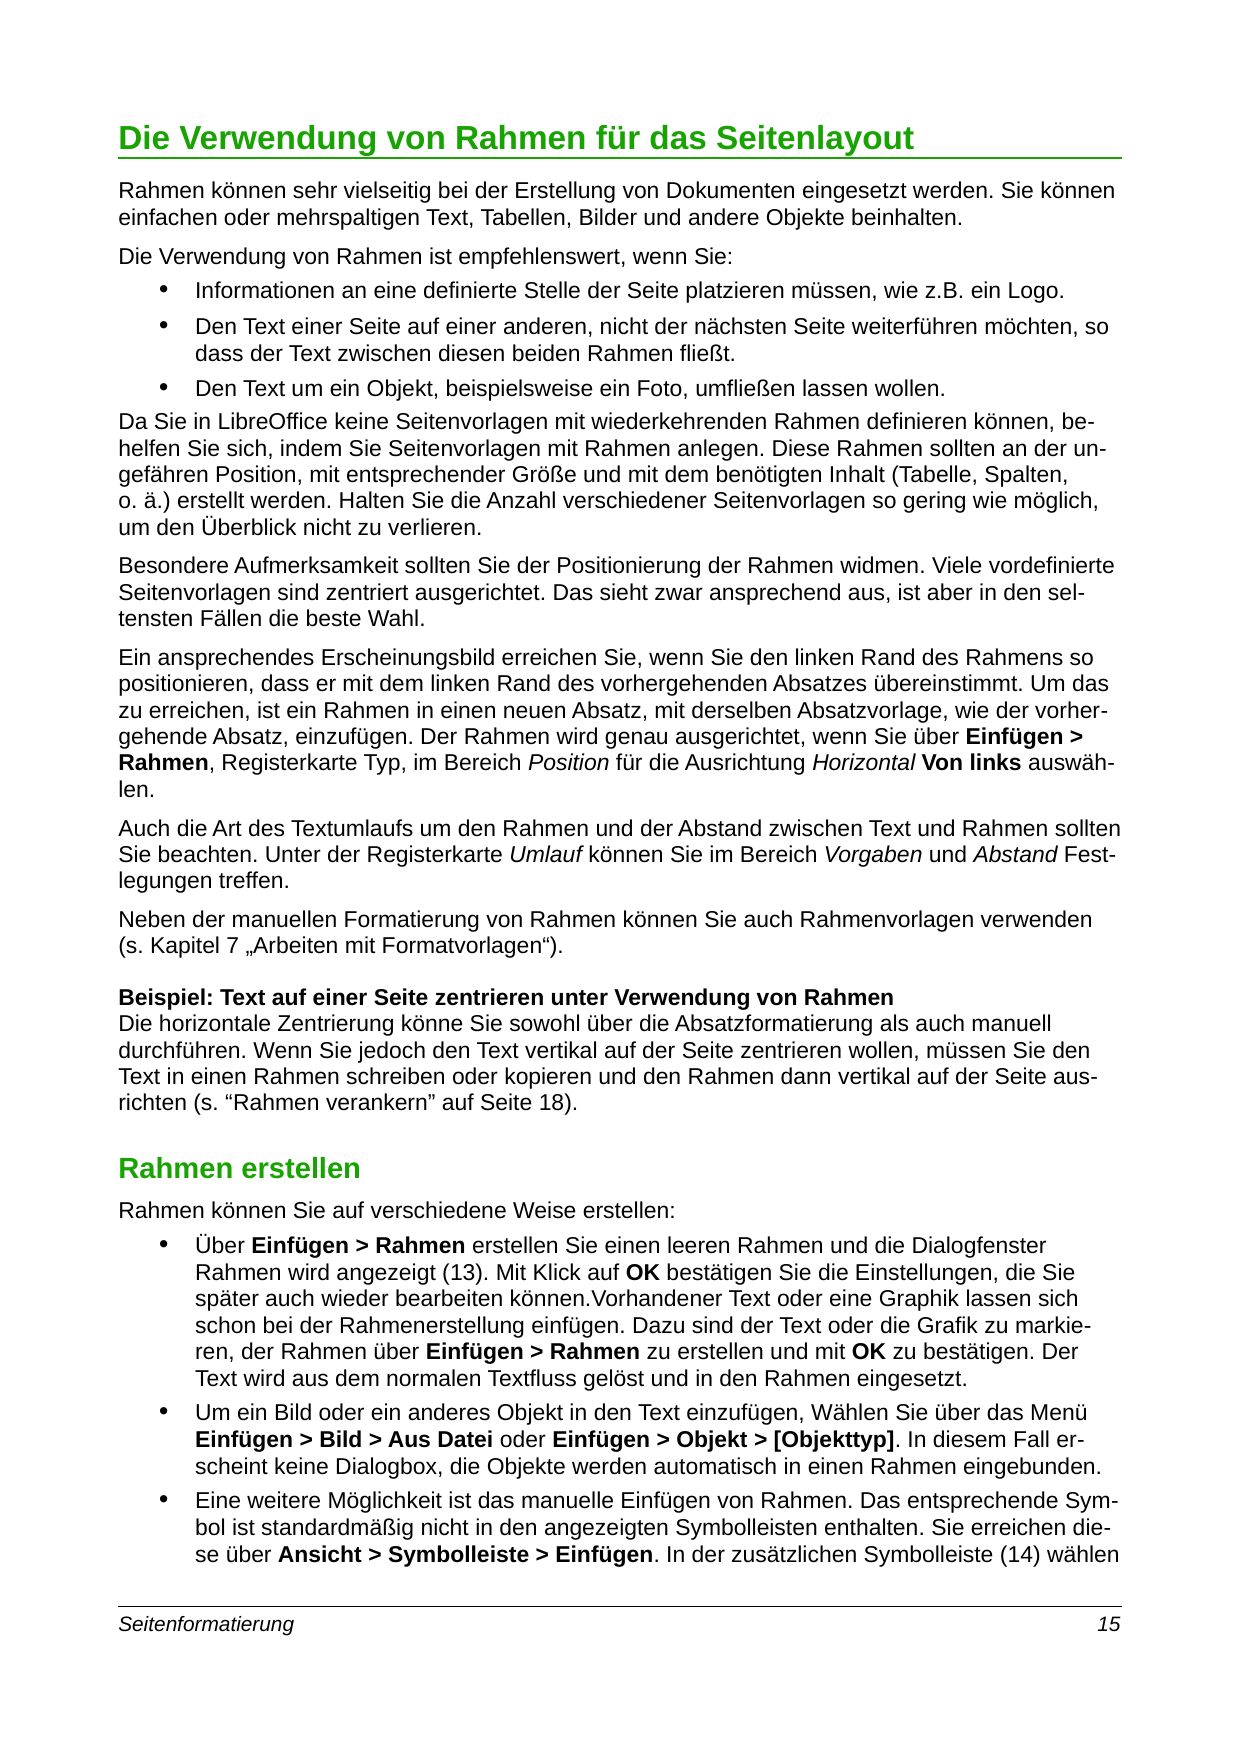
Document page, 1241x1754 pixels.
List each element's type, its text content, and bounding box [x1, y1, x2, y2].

text Die horizontale Zentrierung könne Sie sowohl über die Absatzformatierung als auch manuell durchführen. Wenn Sie jedoch den Text vertikal auf der Seite zentrieren wollen, müssen Sie den Text in einen Rahmen schreiben oder kopieren und den Rahmen dann vertikal auf der Seite aus­richten (s. “Rahmen verankern” auf Seite 18). [118, 1010, 1122, 1116]
subtitle Die Verwendung von Rahmen für das Seitenlayout [118, 118, 1122, 157]
list Den Text um ein Objekt, beispielsweise ein Foto, umfließen lassen wollen. [156, 373, 1122, 402]
text Beispiel: Text auf einer Seite zentrieren unter Verwendung von Rahmen [118, 984, 1122, 1010]
text Auch die Art des Textumlaufs um den Rahmen und der Abstand zwischen Text und Rahmen sollten Sie beachten. Unter der Registerkarte Umlauf können Sie im Bereich Vorgaben und Abstand Fest­legungen treffen. [118, 814, 1122, 894]
list Über Einfügen > Rahmen erstellen Sie einen leeren Rahmen und die Dialogfenster Rahmen wird angezeigt (Abbildung 13). Mit Klick auf OK bestätigen Sie die Einstellungen, die Sie später auch wieder bearbeiten können.Vorhandener Text oder eine Graphik lassen sich schon bei der Rahmenerstellung einfügen. Dazu sind der Text oder die Grafik zu markie­ren, der Rahmen über Einfügen > Rahmen zu erstellen und mit OK zu bestätigen. Der Text wird aus dem normalen Textfluss gelöst und in den Rahmen eingesetzt. [156, 1230, 1122, 1391]
text Neben der manuellen Formatierung von Rahmen können Sie auch Rahmenvorlagen verwenden (s. Kapitel 7 „Arbeiten mit Formatvorlagen“). [118, 906, 1122, 959]
list Eine weitere Möglichkeit ist das manuelle Einfügen von Rahmen. Das entsprechende Sym­bol ist standardmäßig nicht in den angezeigten Symbolleisten enthalten. Sie erreichen die­se über Ansicht > Symbolleiste > Einfügen. In der zusätzlichen Symbolleiste (Abbildung 14) wählen Sie Rahmen manuell einfügen und klicken auf das kleine Dreieck rechts da­neben. Das sich öffnende Fenster bietet Ihnen die Möglichkeit, die Spaltenanzahl festzule­gen. Mit dem sich ändernden Cursor (+) ziehen Sie bei gedrückter linker Maustaste den Rahmen auf und legen mit dem Loslassen der Maustaste die Größe fest. [156, 1485, 1122, 1567]
list Die Verwendung von Rahmen ist empfehlenswert, wenn Sie: [118, 243, 1122, 269]
list Den Text einer Seite auf einer anderen, nicht der nächsten Seite weiterführen möchten, so dass der Text zwischen diesen beiden Rahmen fließt. [156, 311, 1122, 366]
text Da Sie in LibreOffice keine Seitenvorlagen mit wiederkehrenden Rahmen definieren können, be­helfen Sie sich, indem Sie Seitenvorlagen mit Rahmen anlegen. Diese Rahmen sollten an der un­gefähren Position, mit entsprechender Größe und mit dem benötigten Inhalt (Tabelle, Spalten, o. ä.) erstellt werden. Halten Sie die Anzahl verschiedener Seitenvorlagen so gering wie möglich, um den Überblick nicht zu verlieren. [118, 408, 1122, 540]
list Rahmen können Sie auf verschiedene Weise erstellen: [118, 1197, 1122, 1223]
text Besondere Aufmerksamkeit sollten Sie der Positionierung der Rahmen widmen. Viele vordefinierte Seitenvorlagen sind zentriert ausgerichtet. Das sieht zwar ansprechend aus, ist aber in den sel­tensten Fällen die beste Wahl. [118, 552, 1122, 631]
subtitle Rahmen erstellen [118, 1151, 1122, 1185]
text Rahmen können sehr vielseitig bei der Erstellung von Dokumenten eingesetzt werden. Sie können einfachen oder mehrspaltigen Text, Tabellen, Bilder und andere Objekte beinhalten. [118, 177, 1122, 230]
text Ein ansprechendes Erscheinungsbild erreichen Sie, wenn Sie den linken Rand des Rahmens so positionieren, dass er mit dem linken Rand des vorhergehenden Absatzes übereinstimmt. Um das zu erreichen, ist ein Rahmen in einen neuen Absatz, mit derselben Absatzvorlage, wie der vorher­gehende Absatz, einzufügen. Der Rahmen wird genau ausgerichtet, wenn Sie über Einfügen > Rahmen, Registerkarte Typ, im Bereich Position für die Ausrichtung Horizontal Von links auswäh­len. [118, 644, 1122, 802]
list Informationen an eine definierte Stelle der Seite platzieren müssen, wie z.B. ein Logo. [156, 276, 1122, 305]
list Um ein Bild oder ein anderes Objekt in den Text einzufügen, Wählen Sie über das Menü Einfügen > Bild > Aus Datei oder Einfügen > Objekt > [Objekttyp]. In diesem Fall er­scheint keine Dialogbox, die Objekte werden automatisch in einen Rahmen eingebunden. [156, 1397, 1122, 1479]
